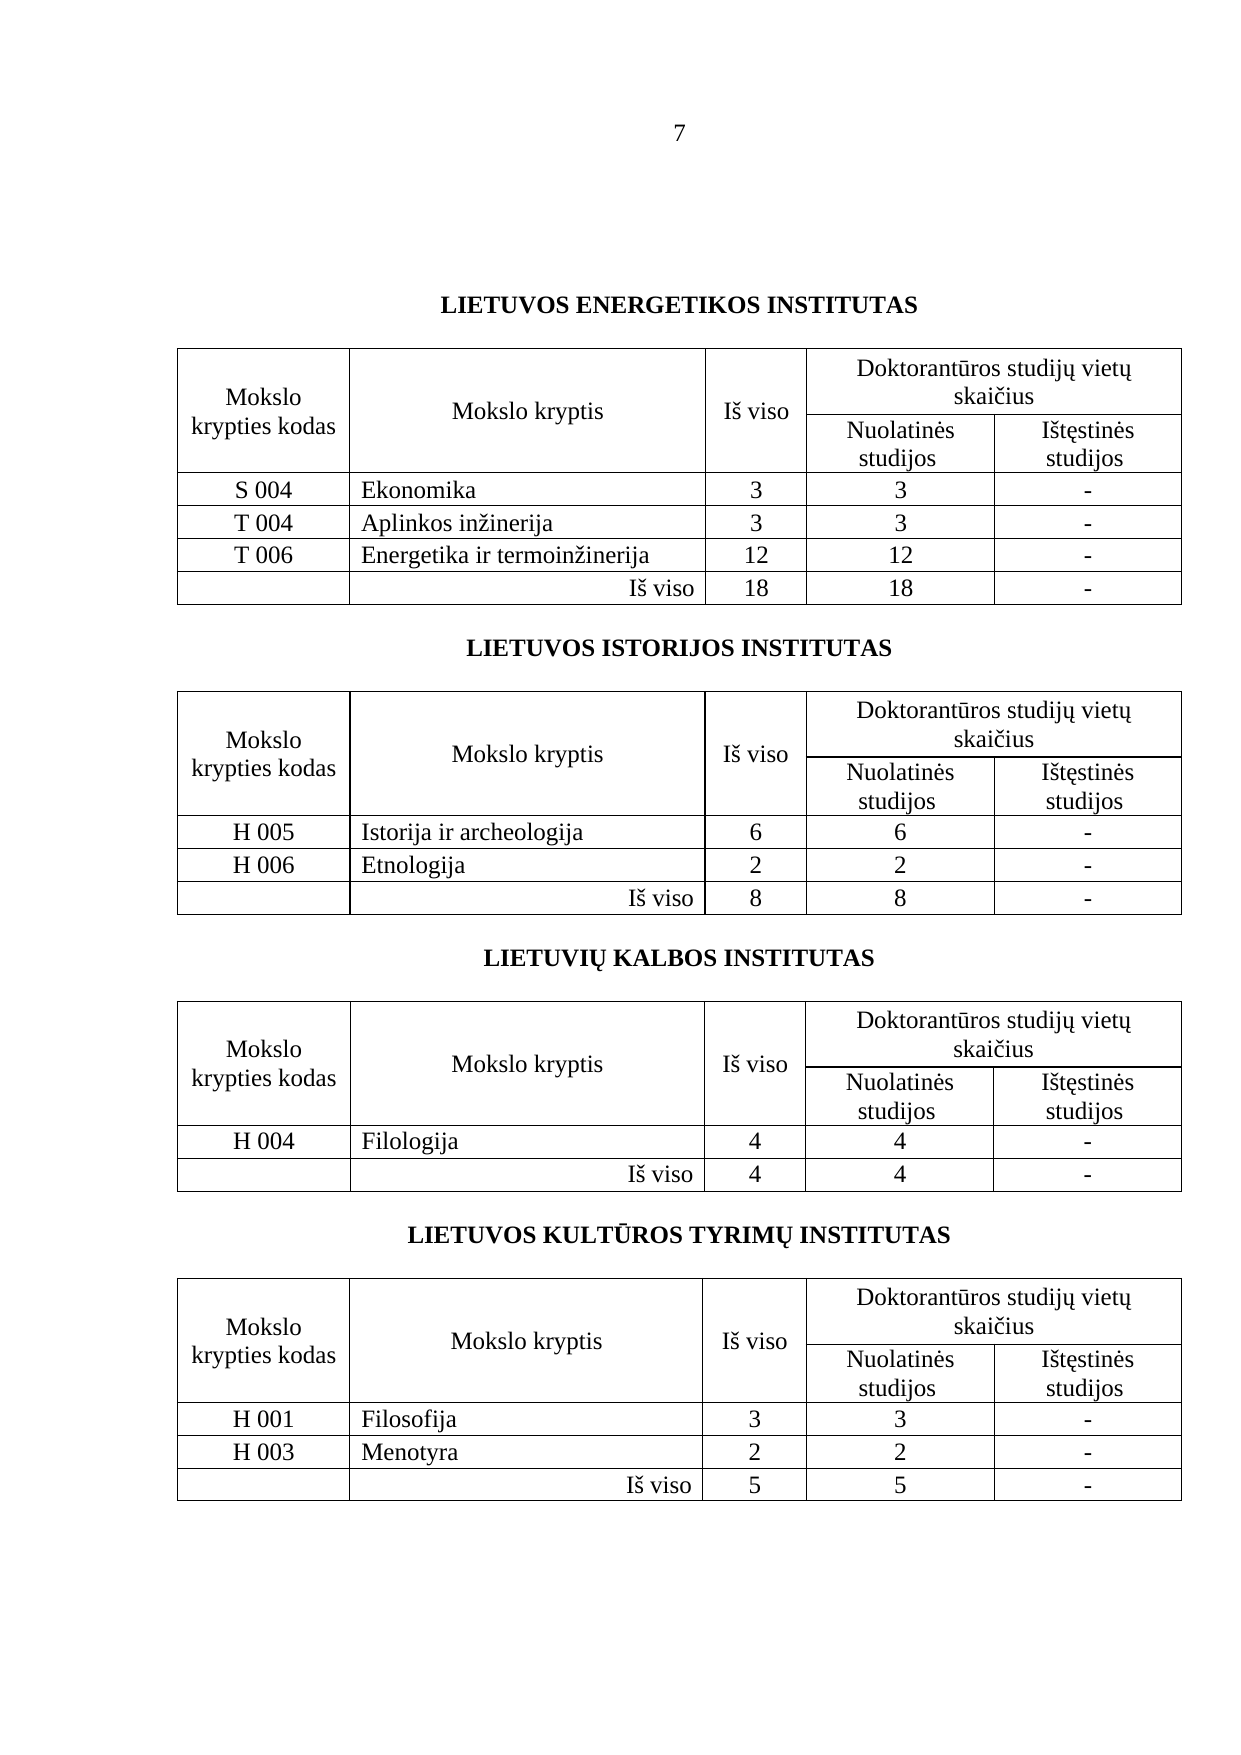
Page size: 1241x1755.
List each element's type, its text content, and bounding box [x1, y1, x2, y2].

table_cell Ištęstinės studijos [995, 415, 1181, 472]
table_cell Filosofija [350, 1403, 702, 1435]
table_cell - [995, 849, 1181, 881]
table_cell Iš viso [351, 882, 704, 913]
table_cell T 004 [178, 506, 349, 538]
table_cell 2 [703, 1436, 806, 1468]
table_header Mokslo kryptis [351, 692, 704, 815]
table_cell 2 [807, 1436, 994, 1468]
table_cell Istorija ir archeologija [351, 816, 704, 848]
table_header Doktorantūros studijų vietų skaičius [807, 349, 1181, 414]
table_cell [178, 882, 349, 913]
table_cell H 006 [178, 849, 349, 881]
table_header Mokslo krypties kodas [178, 349, 349, 472]
table_cell - [995, 1436, 1181, 1468]
table_cell 8 [807, 882, 994, 913]
table_cell 5 [807, 1469, 994, 1500]
table_header Mokslo kryptis [350, 1279, 702, 1402]
table_cell Iš viso [351, 1159, 704, 1191]
table_cell 3 [706, 473, 806, 505]
table_cell - [994, 1126, 1181, 1158]
table_cell 4 [806, 1126, 993, 1158]
table_cell - [995, 1469, 1181, 1500]
table_cell H 004 [178, 1126, 350, 1158]
table_cell - [994, 1159, 1181, 1191]
table_cell 3 [807, 473, 994, 505]
table_cell [178, 572, 349, 603]
table_header Mokslo kryptis [351, 1002, 704, 1125]
table_header Mokslo krypties kodas [178, 1002, 350, 1125]
table_cell 8 [706, 882, 806, 913]
table_header Iš viso [705, 1002, 805, 1125]
table_cell Etnologija [351, 849, 704, 881]
table_cell 3 [807, 506, 994, 538]
table_cell Iš viso [350, 1469, 702, 1500]
table_cell S 004 [178, 473, 349, 505]
table_cell Iš viso [350, 572, 705, 603]
table_cell 6 [807, 816, 994, 848]
text LIETUVIŲ KALBOS INSTITUTAS [177, 943, 1181, 972]
table_cell - [995, 506, 1181, 538]
table_header Iš viso [706, 349, 806, 472]
table_cell - [995, 572, 1181, 603]
table_cell Nuolatinės studijos [807, 1345, 994, 1402]
table_cell 4 [806, 1159, 993, 1191]
table_cell Ekonomika [350, 473, 705, 505]
table_cell - [995, 882, 1181, 913]
table_cell Ištęstinės studijos [995, 1345, 1181, 1402]
table_cell 18 [706, 572, 806, 603]
table_header Doktorantūros studijų vietų skaičius [807, 1279, 1181, 1343]
table_cell - [995, 1403, 1181, 1435]
table_cell - [995, 816, 1181, 848]
table_cell Nuolatinės studijos [807, 758, 994, 815]
text LIETUVOS ENERGETIKOS INSTITUTAS [177, 291, 1181, 319]
table_cell 2 [706, 849, 806, 881]
table_header Doktorantūros studijų vietų skaičius [807, 692, 1181, 756]
table_header Iš viso [703, 1279, 806, 1402]
table_header Iš viso [706, 692, 806, 815]
table_cell 2 [807, 849, 994, 881]
table_cell 3 [807, 1403, 994, 1435]
table_cell - [995, 539, 1181, 571]
table_cell [178, 1469, 349, 1500]
table_cell Filologija [351, 1126, 704, 1158]
table_cell Menotyra [350, 1436, 702, 1468]
table_cell Energetika ir termoinžinerija [350, 539, 705, 571]
text LIETUVOS ISTORIJOS INSTITUTAS [177, 633, 1181, 662]
table_header Doktorantūros studijų vietų skaičius [806, 1002, 1181, 1066]
table_cell 4 [705, 1159, 805, 1191]
table_cell - [995, 473, 1181, 505]
table_cell 4 [705, 1126, 805, 1158]
table_cell [178, 1159, 350, 1191]
table_cell Ištęstinės studijos [995, 758, 1181, 815]
table_cell H 003 [178, 1436, 349, 1468]
table_header Mokslo kryptis [350, 349, 705, 472]
table_cell Ištęstinės studijos [994, 1068, 1181, 1125]
table_cell H 005 [178, 816, 349, 848]
table_cell H 001 [178, 1403, 349, 1435]
table_cell 12 [807, 539, 994, 571]
table_cell 3 [706, 506, 806, 538]
table_header Mokslo krypties kodas [178, 692, 349, 815]
table_cell 18 [807, 572, 994, 603]
table_cell 3 [703, 1403, 806, 1435]
table_cell 12 [706, 539, 806, 571]
table_header Mokslo krypties kodas [178, 1279, 349, 1402]
table_cell 6 [706, 816, 806, 848]
table_cell Nuolatinės studijos [807, 415, 994, 472]
text LIETUVOS KULTŪROS TYRIMŲ INSTITUTAS [177, 1220, 1181, 1249]
table_cell 5 [703, 1469, 806, 1500]
table_cell Nuolatinės studijos [806, 1068, 993, 1125]
table_cell T 006 [178, 539, 349, 571]
table_cell Aplinkos inžinerija [350, 506, 705, 538]
